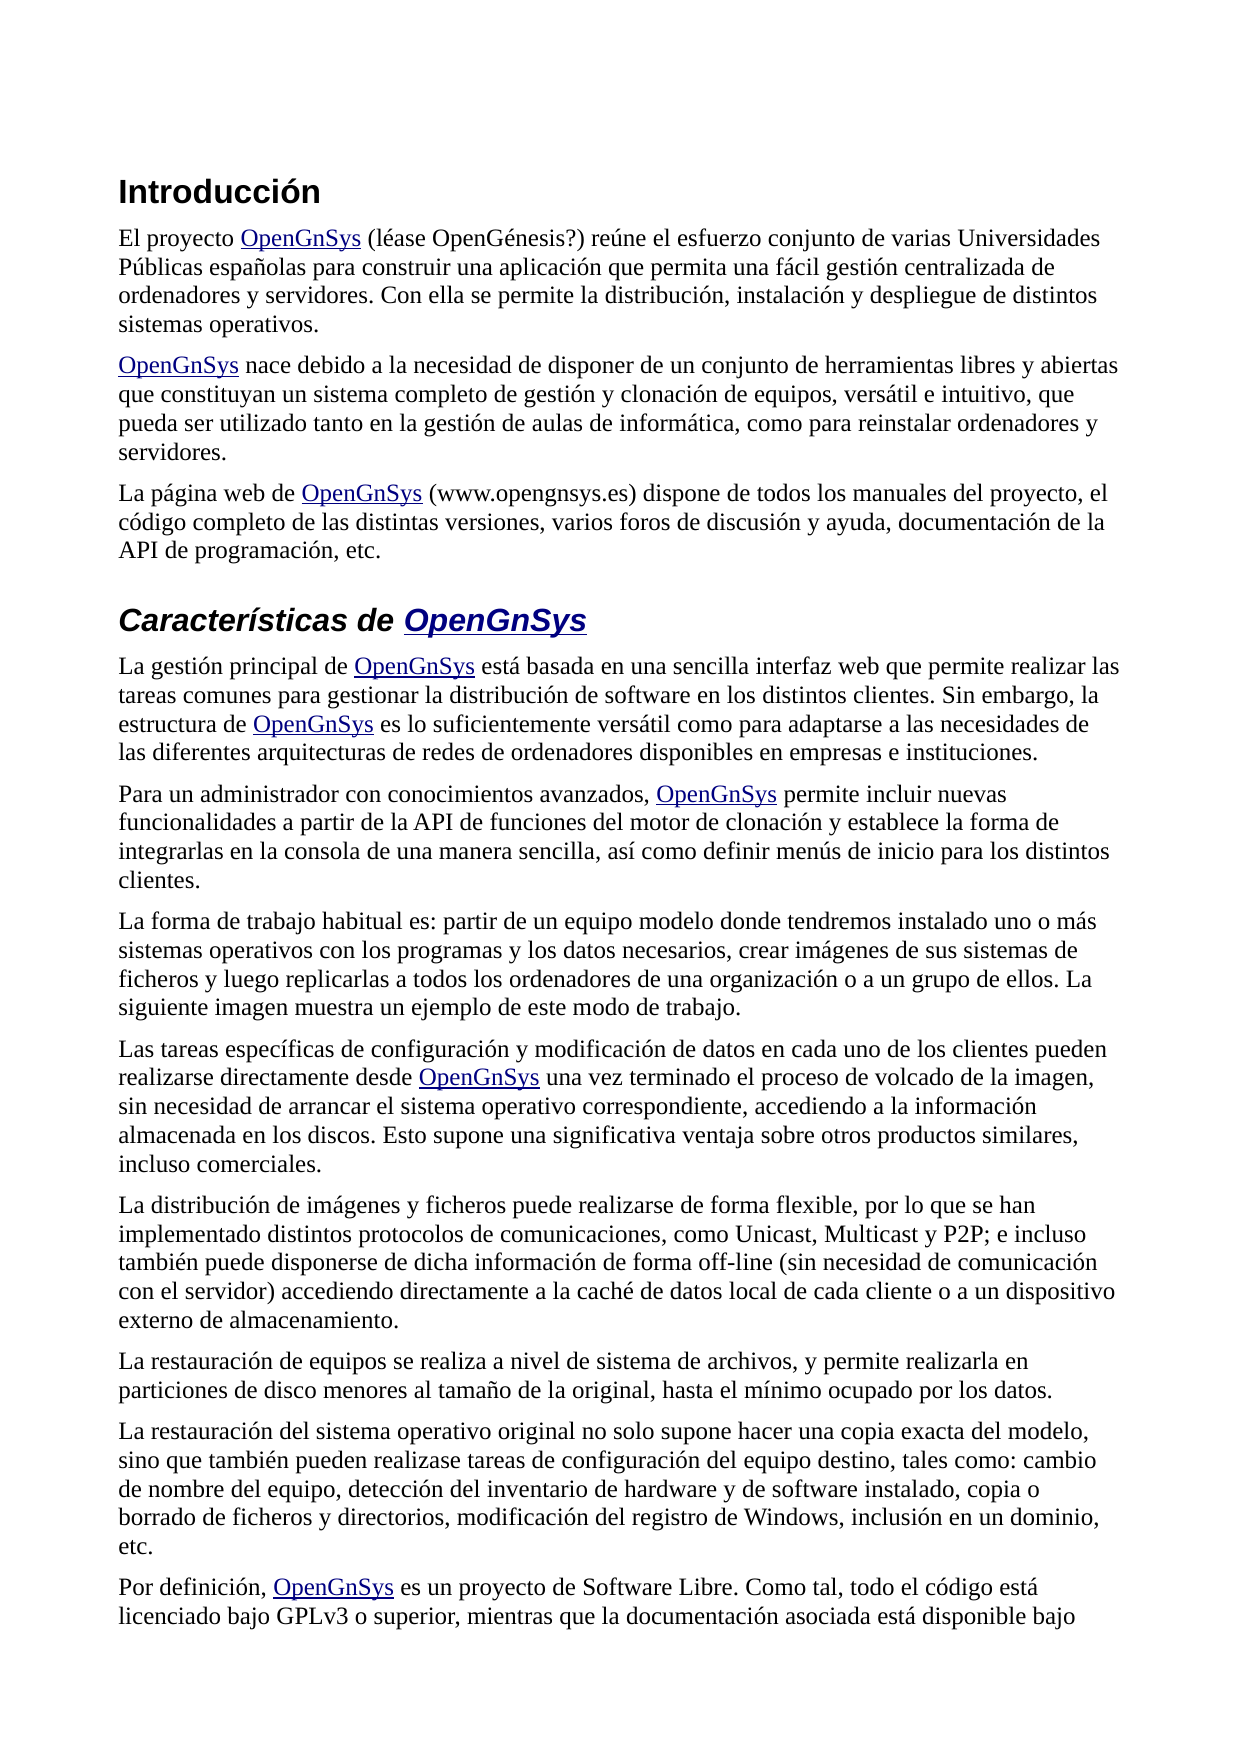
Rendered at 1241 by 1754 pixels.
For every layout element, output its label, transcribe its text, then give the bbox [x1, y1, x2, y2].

text La distribución de imágenes y ficheros puede realizarse de forma flexible, por lo que se han implementado distintos protocolos de comunicaciones, como Unicast, Multicast y P2P; e incluso también puede disponerse de dicha información de forma off-line (sin necesidad de comunicación con el servidor) accediendo directamente a la caché de datos local de cada cliente o a un dispositivo externo de almacenamiento. [118, 1190, 1122, 1334]
text La restauración del sistema operativo original no solo supone hacer una copia exacta del modelo, sino que también pueden realizase tareas de configuración del equipo destino, tales como: cambio de nombre del equipo, detección del inventario de hardware y de software instalado, copia o borrado de ficheros y directorios, modificación del registro de Windows, inclusión en un dominio, etc. [118, 1416, 1122, 1560]
text Las tareas específicas de configuración y modificación de datos en cada uno de los clientes pueden realizarse directamente desde OpenGnSys una vez terminado el proceso de volcado de la imagen, sin necesidad de arrancar el sistema operativo correspondiente, accediendo a la información almacenada en los discos. Esto supone una significativa ventaja sobre otros productos similares, incluso comerciales. [118, 1034, 1122, 1177]
subtitle Características de OpenGnSys [118, 602, 1122, 639]
text Para un administrador con conocimientos avanzados, OpenGnSys permite incluir nuevas funcionalidades a partir de la API de funciones del motor de clonación y establece la forma de integrarlas en la consola de una manera sencilla, así como definir menús de inicio para los distintos clientes. [118, 779, 1122, 894]
text La página web de OpenGnSys (www.opengnsys.es) dispone de todos los manuales del proyecto, el código completo de las distintas versiones, varios foros de discusión y ayuda, documentación de la API de programación, etc. [118, 478, 1122, 564]
text Por definición, OpenGnSys es un proyecto de Software Libre. Como tal, todo el código está licenciado bajo GPLv3 o superior, mientras que la documentación asociada está disponible bajo [118, 1572, 1122, 1630]
text OpenGnSys nace debido a la necesidad de disponer de un conjunto de herramientas libres y abiertas que constituyan un sistema completo de gestión y clonación de equipos, versátil e intuitivo, que pueda ser utilizado tanto en la gestión de aulas de informática, como para reinstalar ordenadores y servidores. [118, 351, 1122, 466]
text La restauración de equipos se realiza a nivel de sistema de archivos, y permite realizarla en particiones de disco menores al tamaño de la original, hasta el mínimo ocupado por los datos. [118, 1346, 1122, 1404]
text La forma de trabajo habitual es: partir de un equipo modelo donde tendremos instalado uno o más sistemas operativos con los programas y los datos necesarios, crear imágenes de sus sistemas de ficheros y luego replicarlas a todos los ordenadores de una organización o a un grupo de ellos. La siguiente imagen muestra un ejemplo de este modo de trabajo. [118, 906, 1122, 1021]
text La gestión principal de OpenGnSys está basada en una sencilla interfaz web que permite realizar las tareas comunes para gestionar la distribución de software en los distintos clientes. Sin embargo, la estructura de OpenGnSys es lo suficientemente versátil como para adaptarse a las necesidades de las diferentes arquitecturas de redes de ordenadores disponibles en empresas e instituciones. [118, 651, 1122, 766]
subtitle Introducción [118, 172, 1122, 211]
text El proyecto OpenGnSys (léase OpenGénesis?) reúne el esfuerzo conjunto de varias Universidades Públicas españolas para construir una aplicación que permita una fácil gestión centralizada de ordenadores y servidores. Con ella se permite la distribución, instalación y despliegue de distintos sistemas operativos. [118, 223, 1122, 338]
